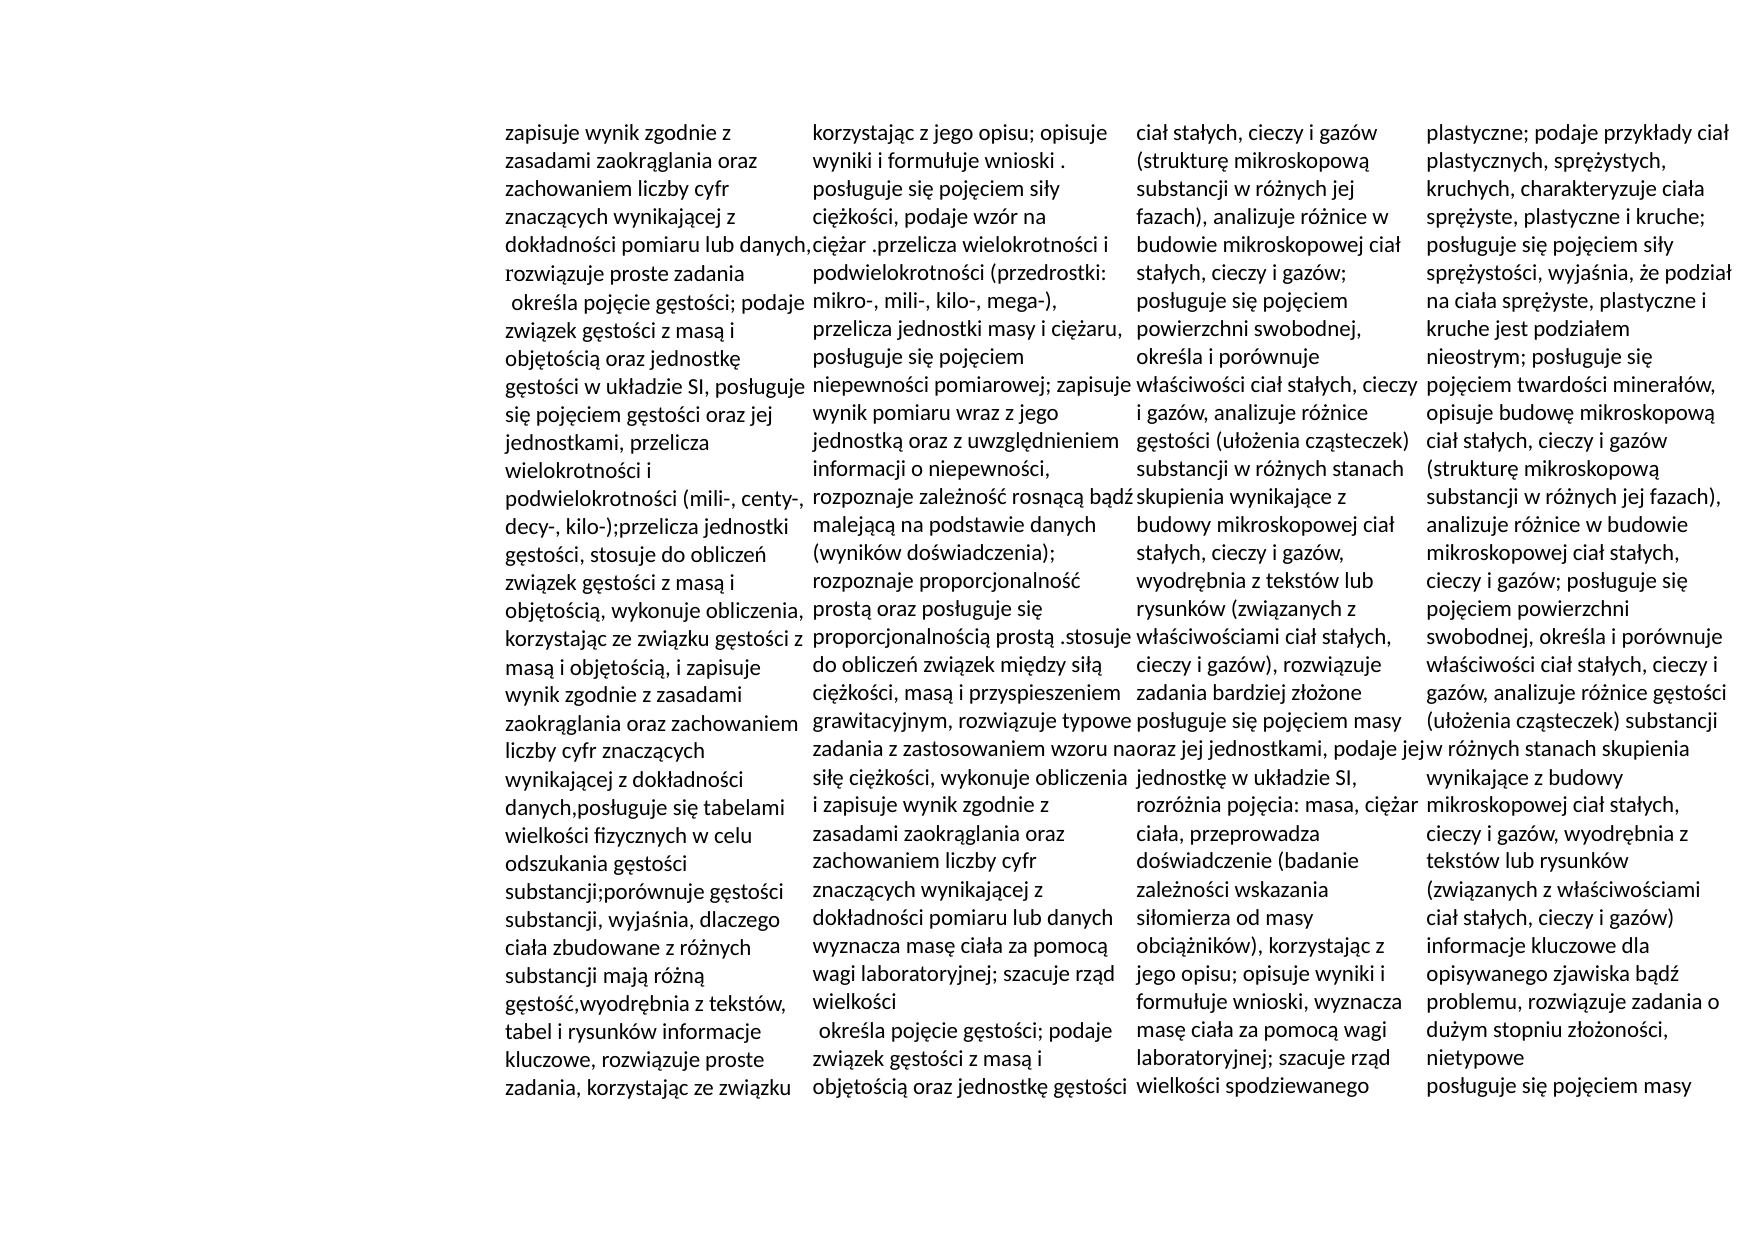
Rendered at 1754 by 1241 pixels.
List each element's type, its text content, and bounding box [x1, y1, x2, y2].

table_cell [33, 118, 210, 1101]
table_cell korzystając z jego opisu; opisuje wyniki i formułuje wnioski . posługuje się pojęciem siły ciężkości, podaje wzór na ciężar .przelicza wielokrotności i podwielokrotności (przedrostki: mikro-, mili-, kilo-, mega-), przelicza jednostki masy i ciężaru, posługuje się pojęciem niepewności pomiarowej; zapisuje wynik pomiaru wraz z jego jednostką oraz z uwzględnieniem informacji o niepewności, rozpoznaje zależność rosnącą bądź malejącą na podstawie danych (wyników doświadczenia); rozpoznaje proporcjonalność prostą oraz posługuje się proporcjonalnością prostą .stosuje do obliczeń związek między siłą ciężkości, masą i przyspieszeniem grawitacyjnym, rozwiązuje typowe zadania z zastosowaniem wzoru na siłę ciężkości, wykonuje obliczenia i zapisuje wynik zgodnie z zasadami zaokrąglania oraz zachowaniem liczby cyfr znaczących wynikającej z dokładności pomiaru lub danych wyznacza masę ciała za pomocą wagi laboratoryjnej; szacuje rząd wielkości określa pojęcie gęstości; podaje związek gęstości z masą i objętością oraz jednostkę gęstości [813, 118, 1136, 1101]
table_cell plastyczne; podaje przykłady ciał plastycznych, sprężystych, kruchych, charakteryzuje ciała sprężyste, plastyczne i kruche; posługuje się pojęciem siły sprężystości, wyjaśnia, że podział na ciała sprężyste, plastyczne i kruche jest podziałem nieostrym; posługuje się pojęciem twardości minerałów, opisuje budowę mikroskopową ciał stałych, cieczy i gazów (strukturę mikroskopową substancji w różnych jej fazach), analizuje różnice w budowie mikroskopowej ciał stałych, cieczy i gazów; posługuje się pojęciem powierzchni swobodnej, określa i porównuje właściwości ciał stałych, cieczy i gazów, analizuje różnice gęstości (ułożenia cząsteczek) substancji w różnych stanach skupienia wynikające z budowy mikroskopowej ciał stałych, cieczy i gazów, wyodrębnia z tekstów lub rysunków (związanych z właściwościami ciał stałych, cieczy i gazów) informacje kluczowe dla opisywanego zjawiska bądź problemu, rozwiązuje zadania o dużym stopniu złożoności, nietypowe posługuje się pojęciem masy [1426, 118, 1734, 1101]
table_cell [210, 118, 505, 1101]
table_cell ciał stałych, cieczy i gazów (strukturę mikroskopową substancji w różnych jej fazach), analizuje różnice w budowie mikroskopowej ciał stałych, cieczy i gazów; posługuje się pojęciem powierzchni swobodnej, określa i porównuje właściwości ciał stałych, cieczy i gazów, analizuje różnice gęstości (ułożenia cząsteczek) substancji w różnych stanach skupienia wynikające z budowy mikroskopowej ciał stałych, cieczy i gazów, wyodrębnia z tekstów lub rysunków (związanych z właściwościami ciał stałych, cieczy i gazów), rozwiązuje zadania bardziej złożone posługuje się pojęciem masy oraz jej jednostkami, podaje jej jednostkę w układzie SI, rozróżnia pojęcia: masa, ciężar ciała, przeprowadza doświadczenie (badanie zależności wskazania siłomierza od masy obciążników), korzystając z jego opisu; opisuje wyniki i formułuje wnioski, wyznacza masę ciała za pomocą wagi laboratoryjnej; szacuje rząd wielkości spodziewanego [1136, 118, 1426, 1101]
table_cell zapisuje wynik zgodnie z zasadami zaokrąglania oraz zachowaniem liczby cyfr znaczących wynikającej z dokładności pomiaru lub danych, rozwiązuje proste zadania określa pojęcie gęstości; podaje związek gęstości z masą i objętością oraz jednostkę gęstości w układzie SI, posługuje się pojęciem gęstości oraz jej jednostkami, przelicza wielokrotności i podwielokrotności (mili-, centy-, decy-, kilo-);przelicza jednostki gęstości, stosuje do obliczeń związek gęstości z masą i objętością, wykonuje obliczenia, korzystając ze związku gęstości z masą i objętością, i zapisuje wynik zgodnie z zasadami zaokrąglania oraz zachowaniem liczby cyfr znaczących wynikającej z dokładności danych,posługuje się tabelami wielkości fizycznych w celu odszukania gęstości substancji;porównuje gęstości substancji, wyjaśnia, dlaczego ciała zbudowane z różnych substancji mają różną gęstość,wyodrębnia z tekstów, tabel i rysunków informacje kluczowe, rozwiązuje proste zadania, korzystając ze związku [505, 118, 812, 1101]
